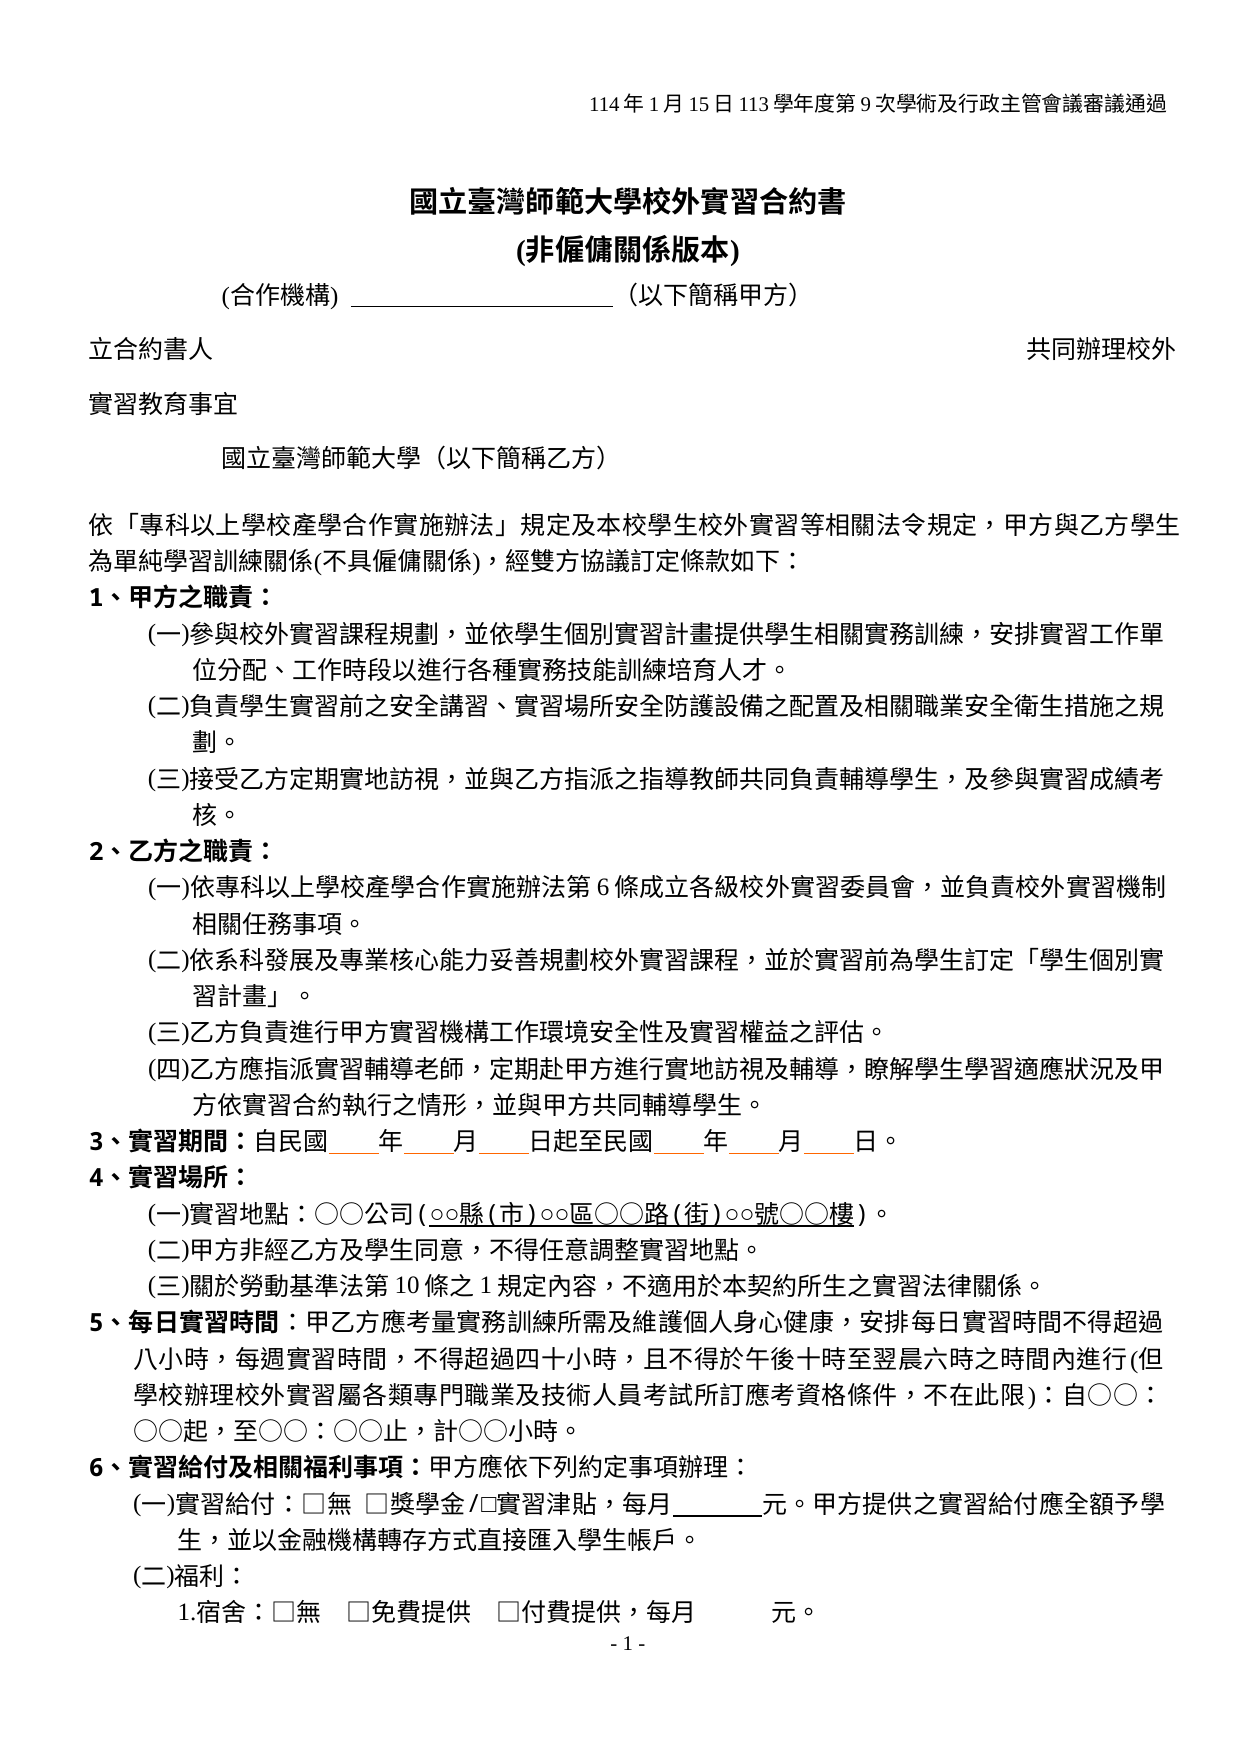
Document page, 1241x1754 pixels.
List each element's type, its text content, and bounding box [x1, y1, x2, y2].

list 每日實習時間：甲乙方應考量實務訓練所需及維護個人身心健康，安排每日實習時間不得超過八小時，每週實習時間，不得超過四十小時，且不得於午後十時至翌晨六時之時間內進行(但學校辦理校外實習屬各類專門職業及技術人員考試所訂應考資格條件，不在此限)：自○○：○○起，至○○：○○止，計○○小時。 [89, 1303, 1164, 1448]
text (四)乙方應指派實習輔導老師，定期赴甲方進行實地訪視及輔導，瞭解學生學習適應狀況及甲方依實習合約執行之情形，並與甲方共同輔導學生。 [148, 1049, 1167, 1122]
text (二)福利： [133, 1557, 1167, 1593]
text (一)實習給付：□無 □獎學金/□實習津貼，每月 元。甲方提供之實習給付應全額予學生，並以金融機構轉存方式直接匯入學生帳戶。 [133, 1484, 1167, 1557]
text (二)依系科發展及專業核心能力妥善規劃校外實習課程，並於實習前為學生訂定「學生個別實習計畫」。 [148, 940, 1167, 1013]
list 實習給付及相關福利事項：甲方應依下列約定事項辦理： [89, 1448, 1164, 1484]
text (非僱傭關係版本) [89, 227, 1167, 269]
text (合作機構) （以下簡稱甲方） [89, 275, 1184, 312]
text 1.宿舍：□無 □免費提供 □付費提供，每月 元。 [89, 1593, 1167, 1629]
text 國立臺灣師範大學（以下簡稱乙方） [177, 438, 1184, 475]
list 甲方之職責： [89, 578, 1164, 614]
text (二)甲方非經乙方及學生同意，不得任意調整實習地點。 [89, 1230, 1167, 1267]
list 實習場所： [89, 1158, 1164, 1194]
text (三)接受乙方定期實地訪視，並與乙方指派之指導教師共同負責輔導學生，及參與實習成績考核。 [148, 759, 1167, 832]
text (一)實習地點：○○公司(○○縣(市)○○區○○路(街)○○號○○樓)。 [89, 1194, 1167, 1230]
text 國立臺灣師範大學校外實習合約書 [89, 178, 1167, 221]
text (二)負責學生實習前之安全講習、實習場所安全防護設備之配置及相關職業安全衛生措施之規劃。 [148, 687, 1167, 759]
list 實習期間：自民國 年 月 日起至民國 年 月 日。 [89, 1122, 1164, 1158]
text (三)關於勞動基準法第10條之1規定內容，不適用於本契約所生之實習法律關係。 [89, 1267, 1167, 1303]
text (一)依專科以上學校產學合作實施辦法第6條成立各級校外實習委員會，並負責校外實習機制相關任務事項。 [148, 868, 1167, 940]
text 依「專科以上學校產學合作實施辦法」規定及本校學生校外實習等相關法令規定，甲方與乙方學生為單純學習訓練關係(不具僱傭關係)，經雙方協議訂定條款如下： [89, 505, 1184, 578]
text (一)參與校外實習課程規劃，並依學生個別實習計畫提供學生相關實務訓練，安排實習工作單位分配、工作時段以進行各種實務技能訓練培育人才。 [148, 614, 1167, 687]
text 立合約書人 共同辦理校外實習教育事宜 [89, 330, 1184, 420]
list 乙方之職責： [89, 832, 1164, 868]
text (三)乙方負責進行甲方實習機構工作環境安全性及實習權益之評估。 [148, 1013, 1167, 1049]
